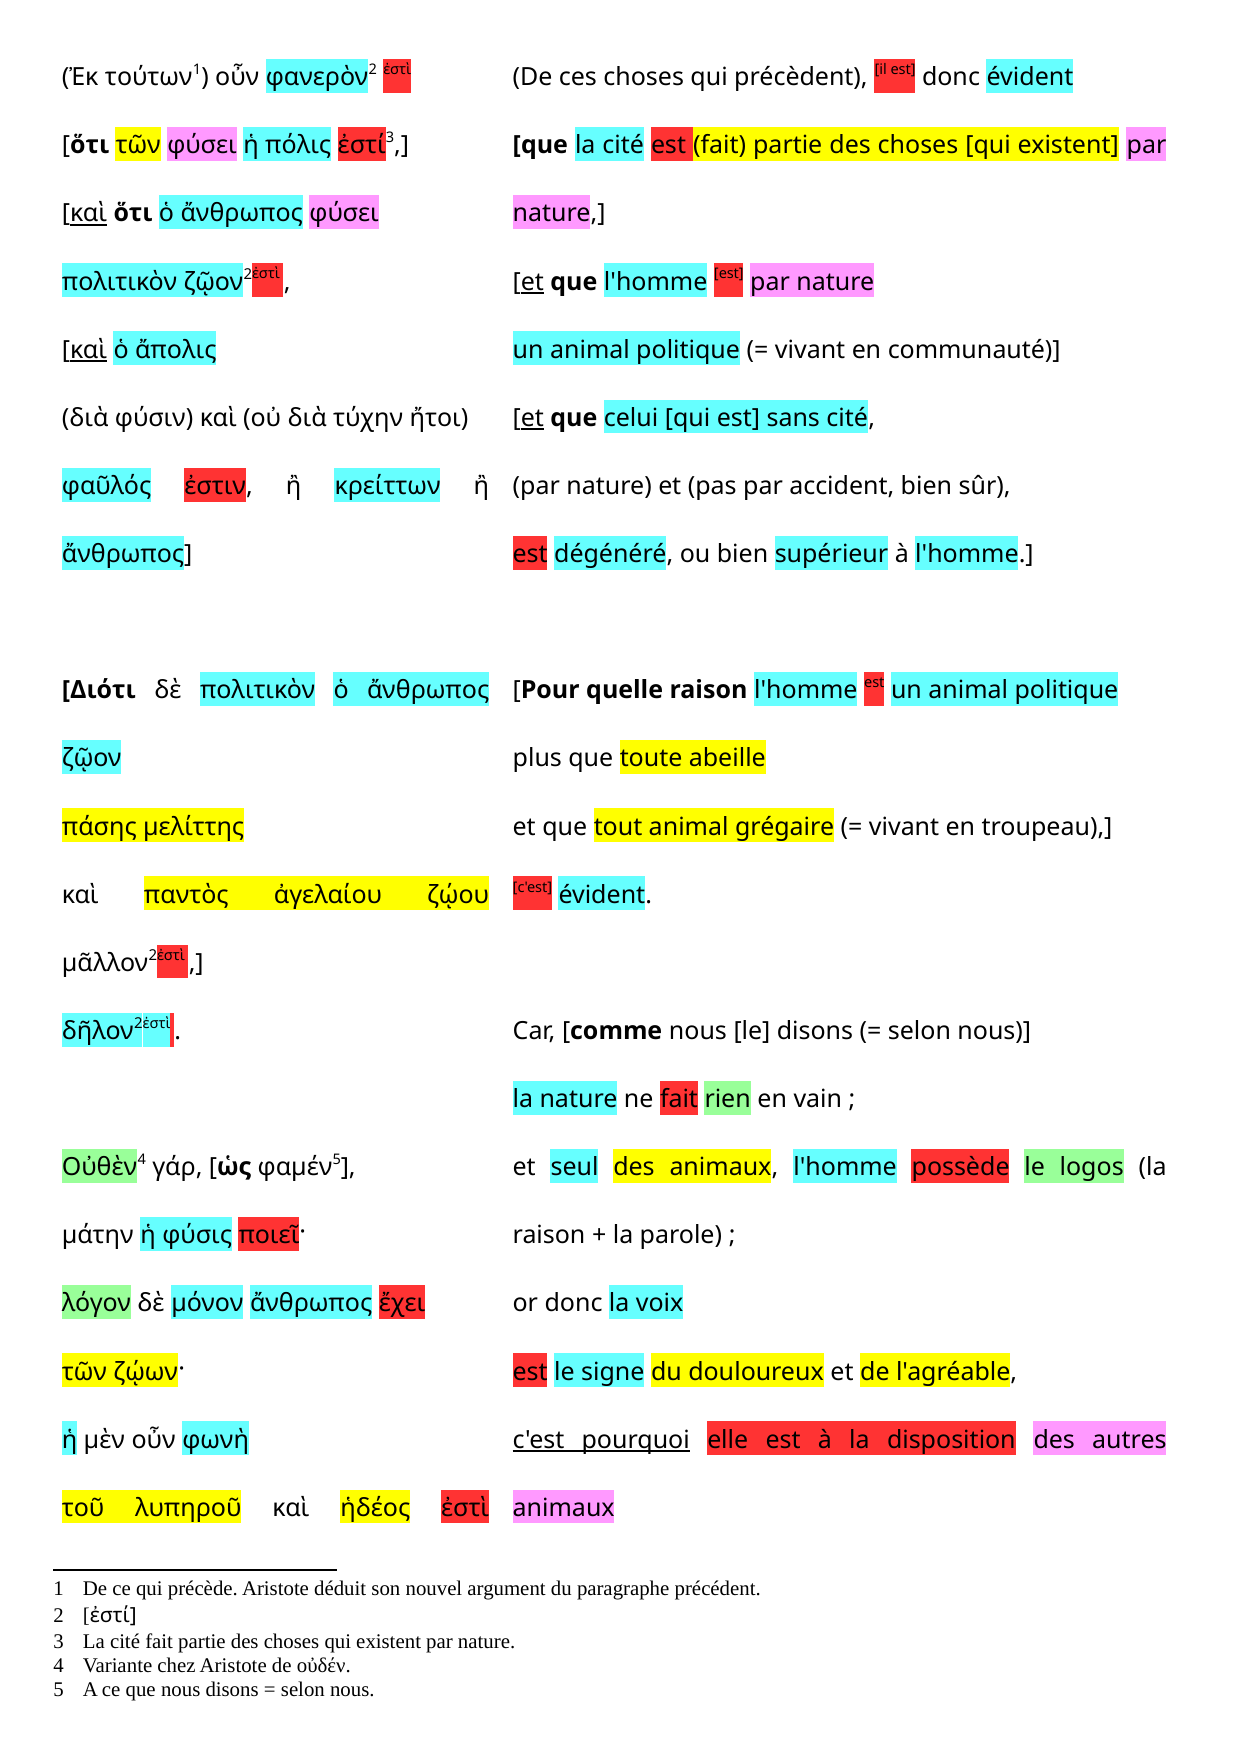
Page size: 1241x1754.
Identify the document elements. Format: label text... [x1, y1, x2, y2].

table_header (Ἐκ τούτων) οὖν φανερὸν ἐστὶ [ὅτι τῶν φύσει ἡ πόλις ἐστί,] [καὶ ὅτι ὁ ἄνθρωπος φύσει πολιτικὸν ζῷον2ἐστὶ , [καὶ ὁ ἄπολις (διὰ φύσιν) καὶ (οὐ διὰ τύχην ἤτοι) φαῦλός ἐστιν, ἢ κρείττων ἢ ἄνθρωπος] [Διότι δὲ πολιτικὸν ὁ ἄνθρωπος ζῷον πάσης μελίττης καὶ παντὸς ἀγελαίου ζῴου μᾶλλον2ἐστὶ ,] δῆλον2ἐστὶ . Οὐθὲν γάρ, [ὡς φαμέν], μάτην ἡ φύσις ποιεῖ· λόγον δὲ μόνον ἄνθρωπος ἔχει τῶν ζῴων· ἡ μὲν οὖν φωνὴ τοῦ λυπηροῦ καὶ ἡδέος ἐστὶ [50, 53, 501, 1529]
table_header (De ces choses qui précèdent), [il est] donc évident [que la cité est (fait) partie des choses [qui existent] par nature,] [et que l'homme [est] par nature un animal politique (= vivant en communauté)] [et que celui [qui est] sans cité, (par nature) et (pas par accident, bien sûr), est dégénéré, ou bien supérieur à l'homme.] [Pour quelle raison l'homme est un animal politique plus que toute abeille et que tout animal grégaire (= vivant en troupeau),] [c'est] évident. Car, [comme nous [le] disons (= selon nous)] la nature ne fait rien en vain ; et seul des animaux, l'homme possède le logos (la raison + la parole) ; or donc la voix est le signe du douloureux et de l'agréable, c'est pourquoi elle est à la disposition des autres animaux [501, 53, 1178, 1529]
